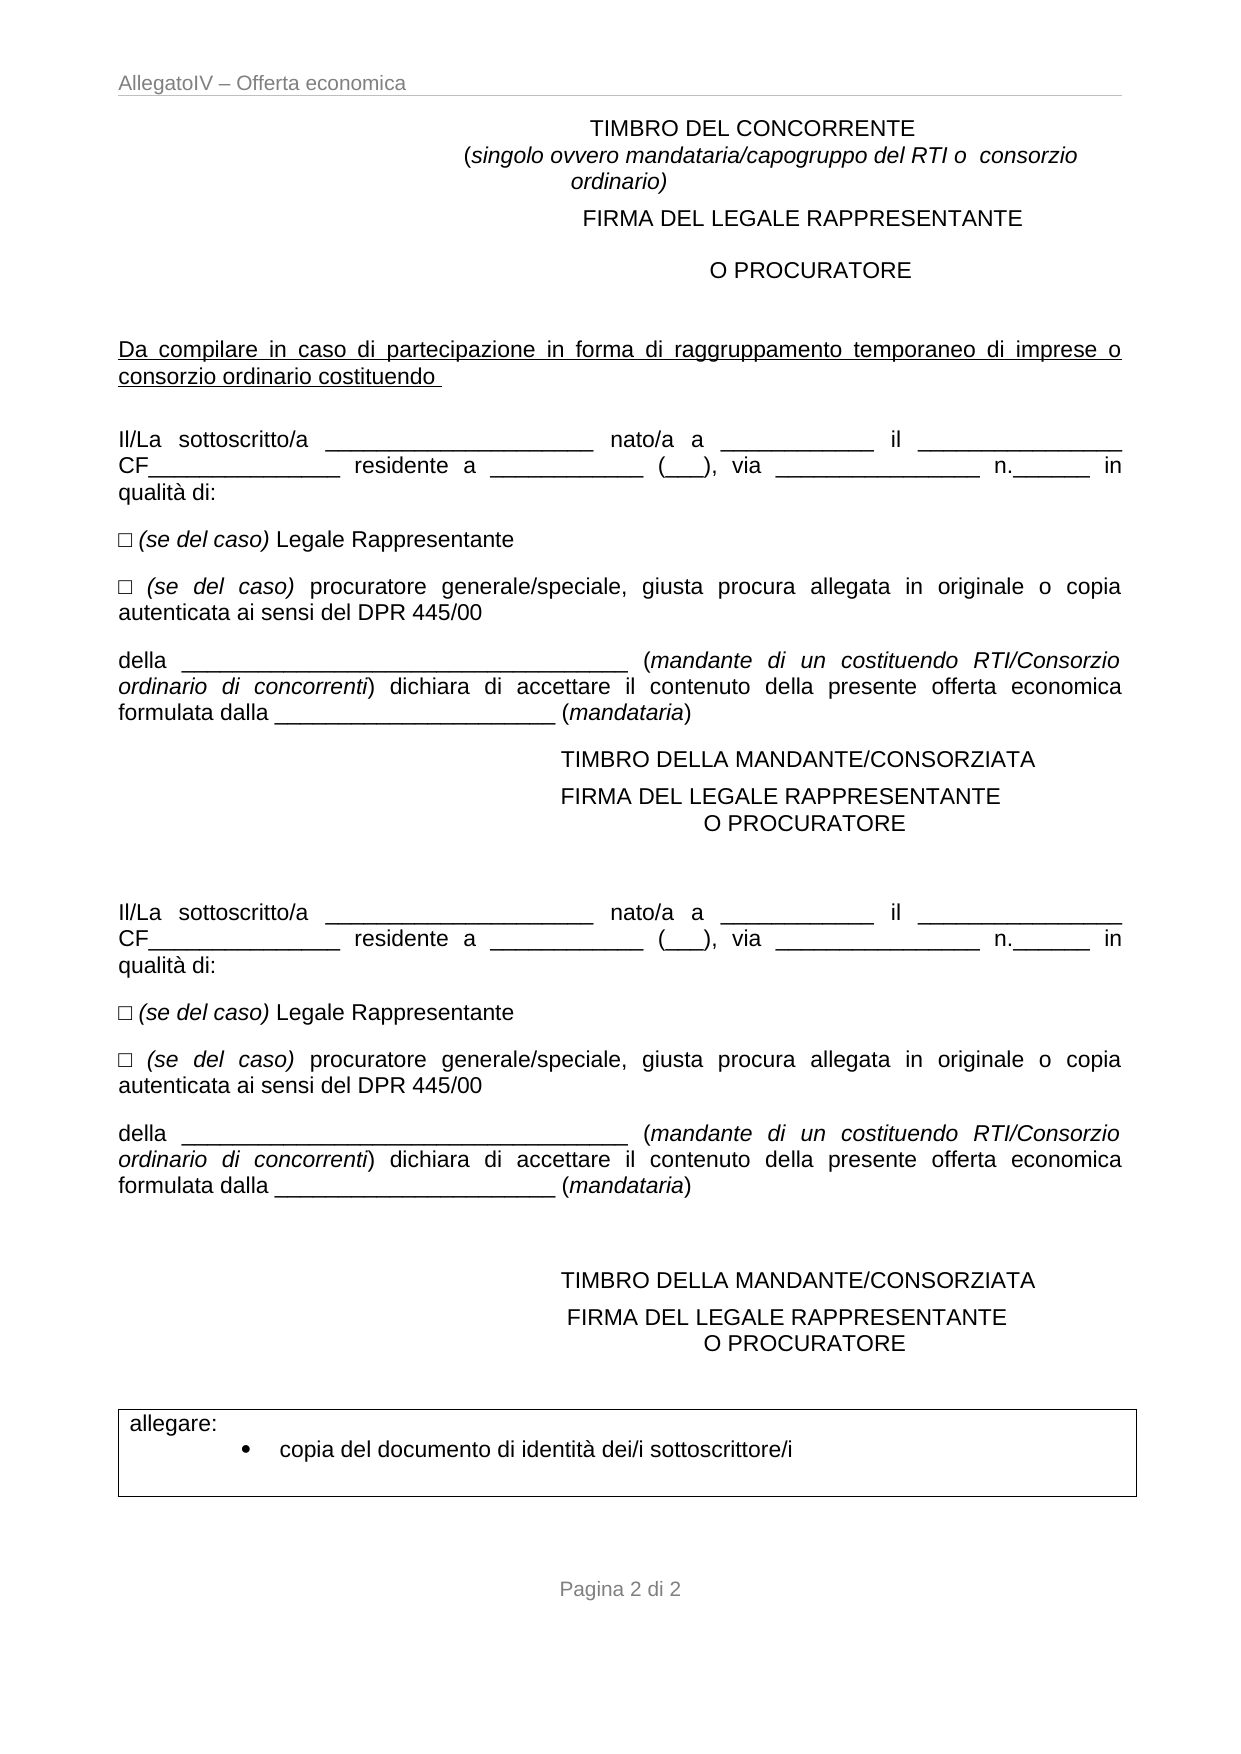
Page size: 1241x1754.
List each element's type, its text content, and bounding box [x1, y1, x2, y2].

text Il/La sottoscritto/a _____________________ nato/a a ____________ il ________________ CF_______________ residente a ____________ (___), via ________________ n.______ in qualità di: [118, 426, 1122, 505]
text Da compilare in caso di partecipazione in forma di raggruppamento temporaneo di imprese o [118, 336, 1122, 359]
text O PROCURATORE [487, 809, 1122, 836]
text □ (se del caso) procuratore generale/speciale, giusta procura allegata in originale o copia autenticata ai sensi del DPR 445/00 [118, 573, 1122, 626]
text □ (se del caso) Legale Rappresentante [118, 999, 1122, 1025]
text TIMBRO DELLA MANDANTE/CONSORZIATA [118, 1267, 1122, 1293]
text TIMBRO DEL CONCORRENTE (singolo ovvero mandataria/capogruppo del RTI o consorzio ordinario) [118, 115, 1122, 194]
text consorzio ordinario costituendo [118, 360, 1122, 389]
text O PROCURATORE [487, 257, 1122, 284]
text □ (se del caso) procuratore generale/speciale, giusta procura allegata in originale o copia autenticata ai sensi del DPR 445/00 [118, 1046, 1122, 1099]
table_header allegare: copia del documento di identità dei/i sottoscrittore/i [119, 1410, 1136, 1496]
text FIRMA DEL LEGALE RAPPRESENTANTE [487, 205, 1122, 231]
text FIRMA DEL LEGALE RAPPRESENTANTE [487, 783, 1122, 809]
text TIMBRO DELLA MANDANTE/CONSORZIATA [118, 746, 1122, 773]
text O PROCURATORE [487, 1330, 1122, 1356]
text □ (se del caso) Legale Rappresentante [118, 526, 1122, 552]
text Il/La sottoscritto/a _____________________ nato/a a ____________ il ________________ CF_______________ residente a ____________ (___), via ________________ n.______ in qualità di: [118, 899, 1122, 978]
text FIRMA DEL LEGALE RAPPRESENTANTE [487, 1303, 1122, 1330]
text della ___________________________________ (mandante di un costituendo RTI/Consorzio ordinario di concorrenti) dichiara di accettare il contenuto della presente offerta economica formulata dalla ______________________ (mandataria) [118, 1120, 1122, 1199]
text della ___________________________________ (mandante di un costituendo RTI/Consorzio ordinario di concorrenti) dichiara di accettare il contenuto della presente offerta economica formulata dalla ______________________ (mandataria) [118, 647, 1122, 726]
